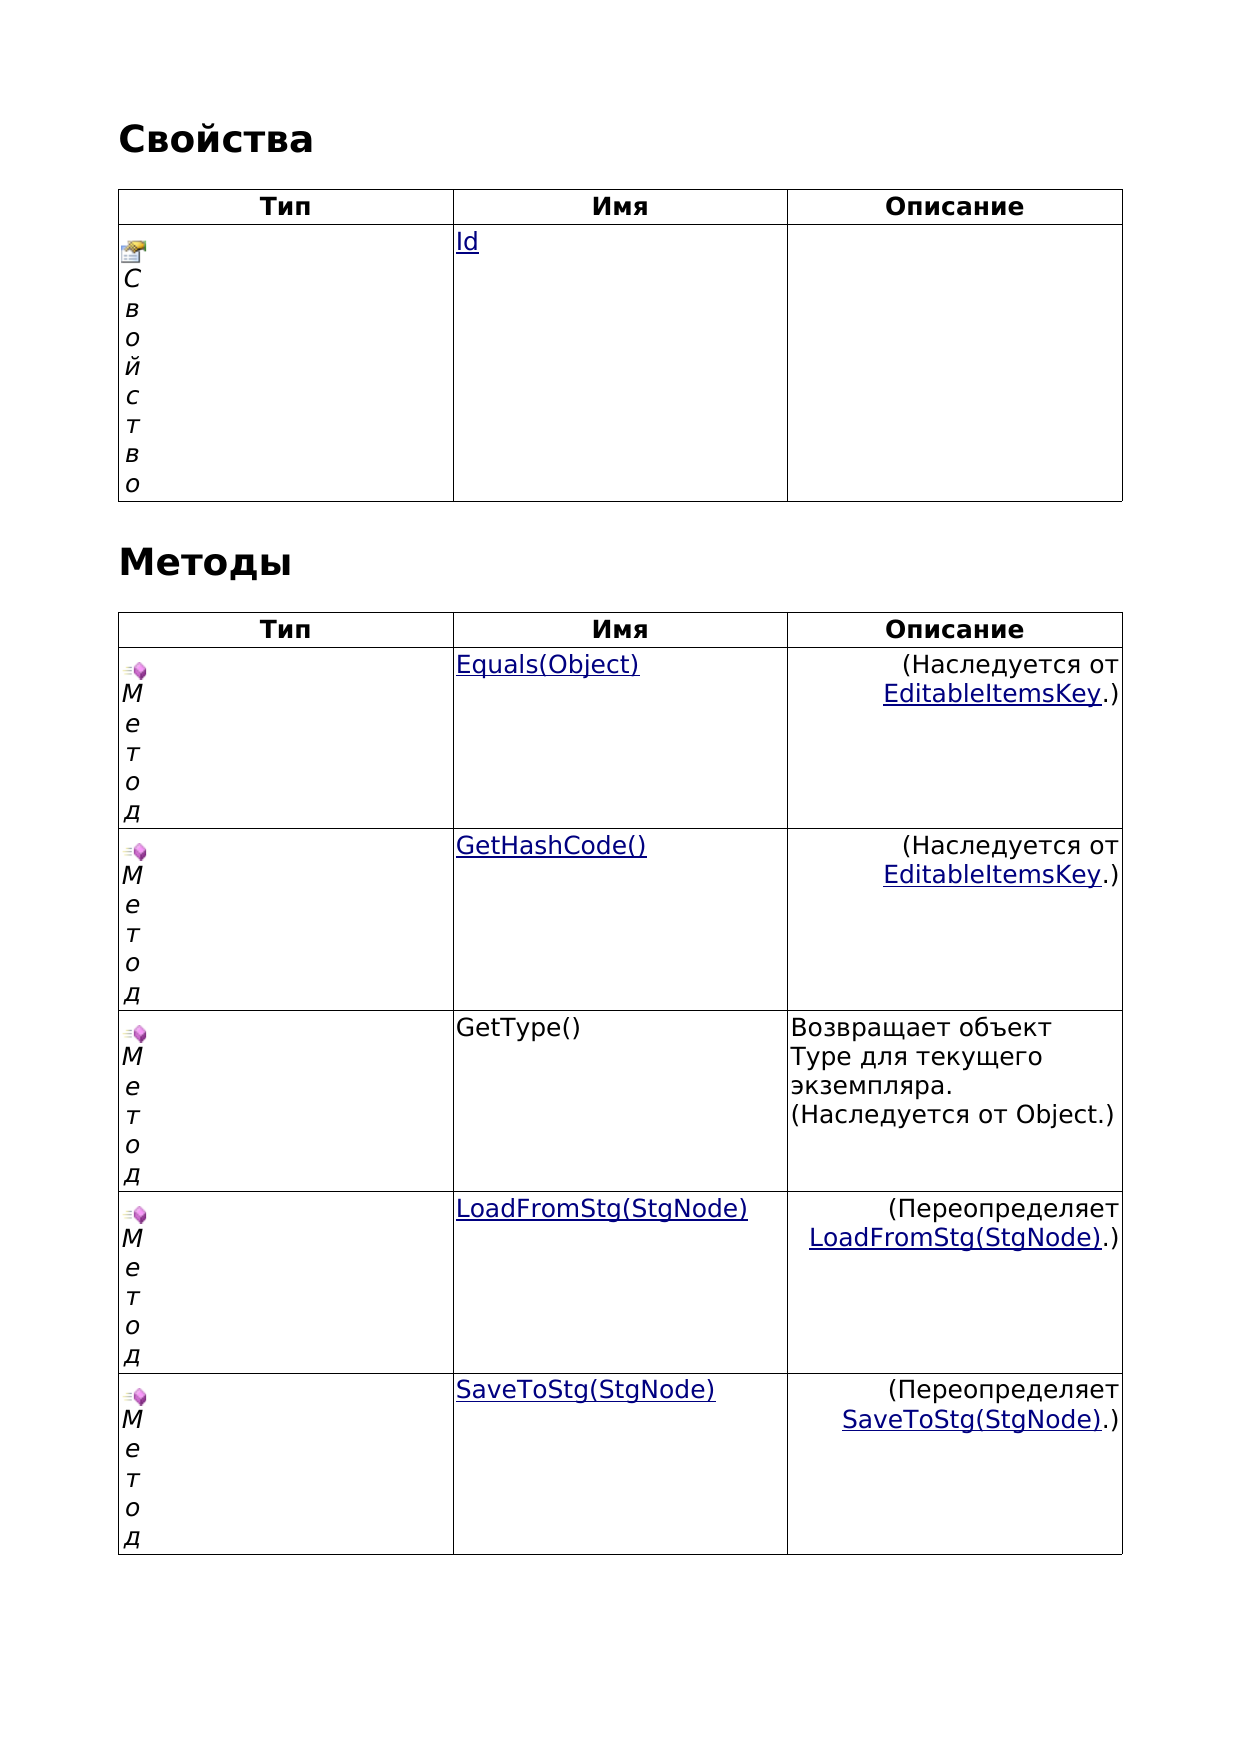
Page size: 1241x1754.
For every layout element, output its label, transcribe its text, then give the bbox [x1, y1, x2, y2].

picture [121, 1388, 147, 1406]
picture [121, 662, 147, 680]
picture [121, 239, 147, 265]
table_header Имя [454, 190, 787, 224]
subtitle Методы [118, 541, 1122, 584]
table_cell Equals(Object) [454, 648, 787, 828]
table_cell LoadFromStg(StgNode) [454, 1192, 787, 1373]
table_cell [119, 648, 453, 828]
picture [121, 1025, 147, 1043]
picture [121, 1206, 147, 1224]
table_cell GetHashCode() [454, 829, 787, 1010]
table_header Описание [788, 190, 1122, 224]
picture [121, 843, 147, 861]
table_cell (Наследуется от EditableItemsKey.) [788, 829, 1122, 1010]
table_cell (Переопределяет LoadFromStg(StgNode).) [788, 1192, 1122, 1373]
subtitle Свойства [118, 118, 1122, 162]
table_cell [119, 1192, 453, 1373]
table_header Имя [454, 613, 787, 647]
table_cell (Наследуется от EditableItemsKey.) [788, 648, 1122, 828]
table_cell SaveToStg(StgNode) [454, 1374, 787, 1554]
table_cell (Переопределяет SaveToStg(StgNode).) [788, 1374, 1122, 1554]
table_cell [119, 225, 453, 501]
table_cell Возвращает объект Type для текущего экземпляра. (Наследуется от Object.) [788, 1011, 1122, 1191]
table_cell [119, 829, 453, 1010]
table_cell [788, 225, 1122, 501]
table_header Тип [119, 613, 453, 647]
table_cell Id [454, 225, 787, 501]
table_cell [119, 1011, 453, 1191]
table_cell [119, 1374, 453, 1554]
table_cell GetType() [454, 1011, 787, 1191]
table_header Описание [788, 613, 1122, 647]
table_header Тип [119, 190, 453, 224]
